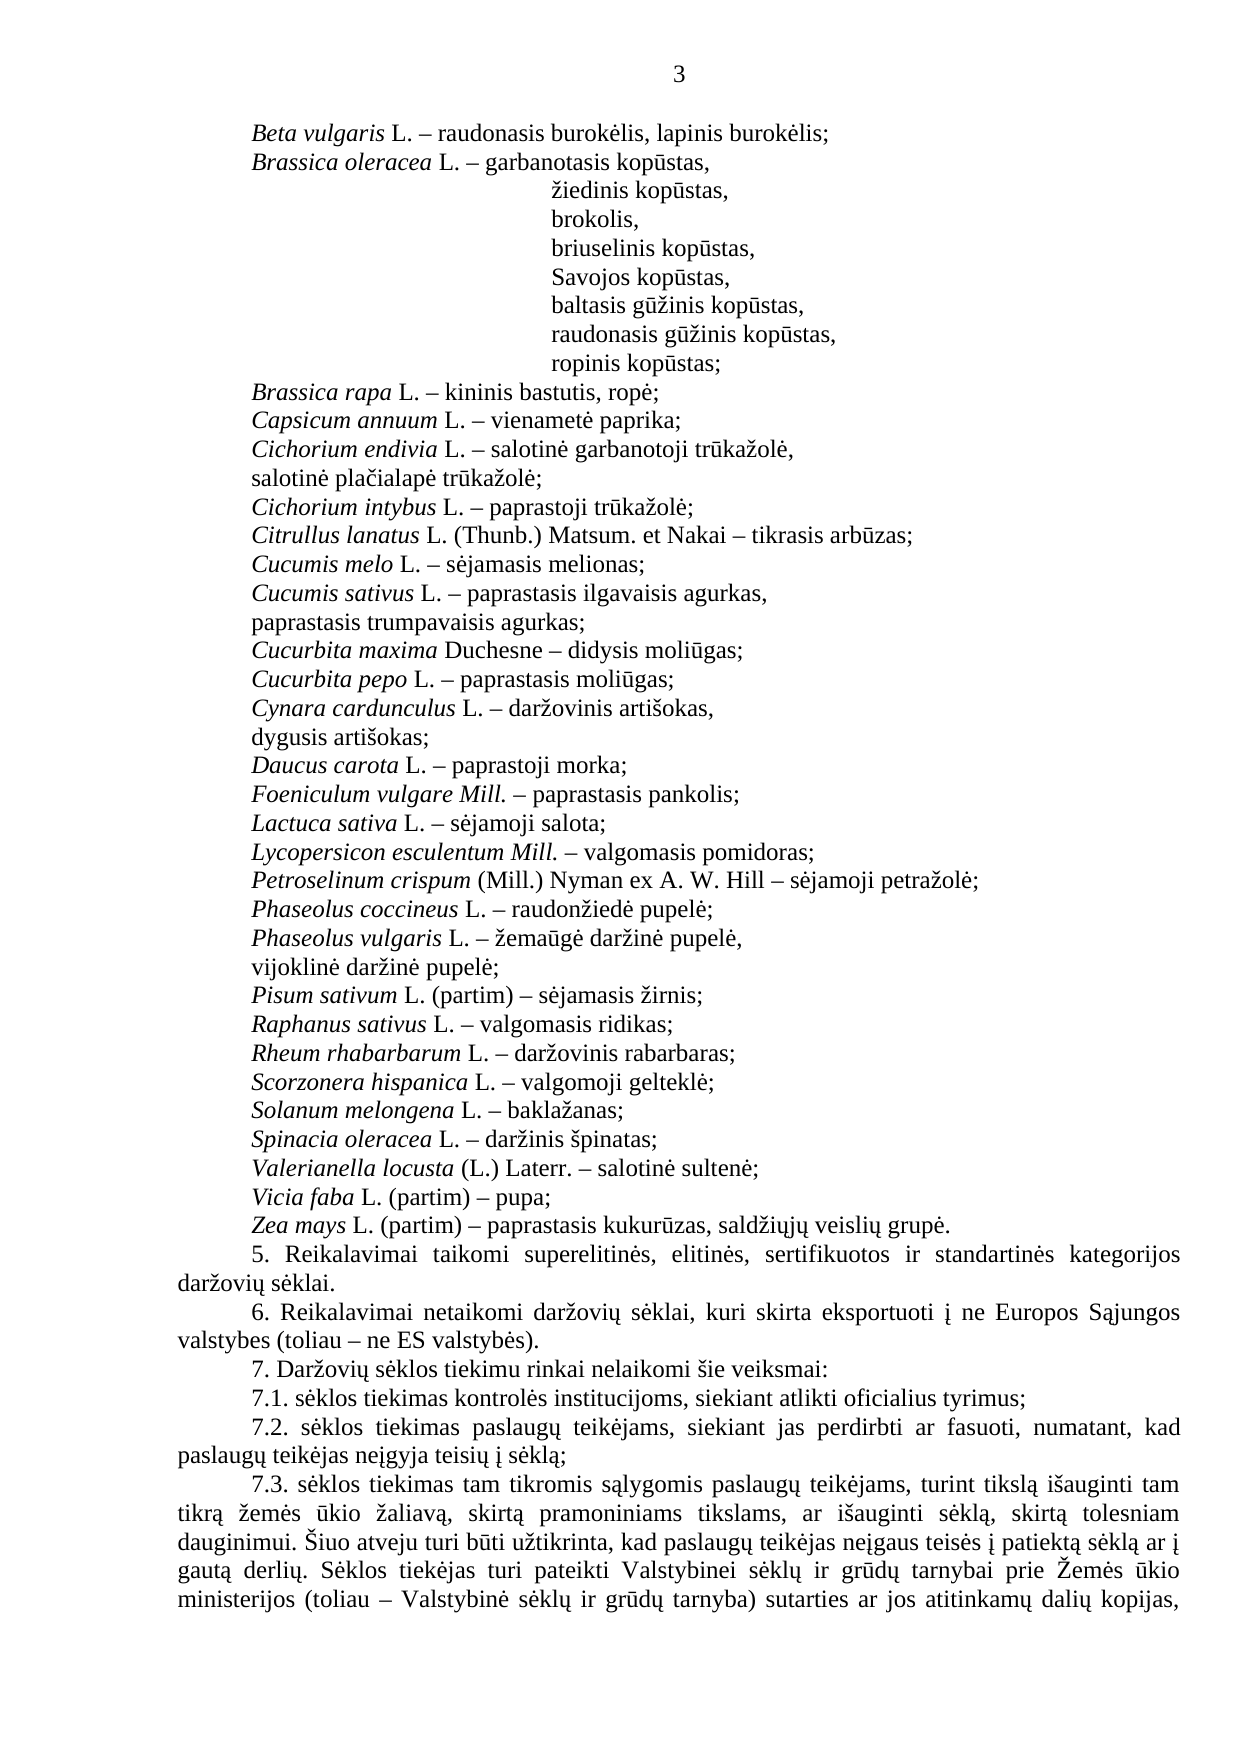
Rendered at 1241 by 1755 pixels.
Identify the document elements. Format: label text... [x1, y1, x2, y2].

text Rheum rhabarbarum L. – daržovinis rabarbaras; [177, 1038, 1181, 1067]
text Savojos kopūstas, [477, 262, 1181, 291]
text Citrullus lanatus L. (Thunb.) Matsum. et Nakai – tikrasis arbūzas; [177, 521, 1181, 549]
text Zea mays L. (partim) – paprastasis kukurūzas, saldžiųjų veislių grupė. [177, 1211, 1181, 1239]
text Daucus carota L. – paprastoji morka; [177, 751, 1181, 779]
text Beta vulgaris L. – raudonasis burokėlis, lapinis burokėlis; [177, 118, 1181, 147]
text Phaseolus coccineus L. – raudonžiedė pupelė; [177, 894, 1181, 923]
text paprastasis trumpavaisis agurkas; [177, 607, 1181, 636]
text Cucumis melo L. – sėjamasis melionas; [177, 549, 1181, 578]
text Lactuca sativa L. – sėjamoji salota; [177, 808, 1181, 837]
text Spinacia oleracea L. – daržinis špinatas; [177, 1124, 1181, 1153]
text Valerianella locusta (L.) Laterr. – salotinė sultenė; [177, 1153, 1181, 1182]
text 7. Daržovių sėklos tiekimu rinkai nelaikomi šie veiksmai: [177, 1354, 1181, 1383]
text Foeniculum vulgare Mill. – paprastasis pankolis; [177, 779, 1181, 808]
text Cucurbita pepo L. – paprastasis moliūgas; [177, 664, 1181, 693]
text Pisum sativum L. (partim) – sėjamasis žirnis; [177, 981, 1181, 1009]
text Petroselinum crispum (Mill.) Nyman ex A. W. Hill – sėjamoji petražolė; [177, 866, 1181, 894]
text Raphanus sativus L. – valgomasis ridikas; [177, 1009, 1181, 1038]
text Cucurbita maxima Duchesne – didysis moliūgas; [177, 636, 1181, 664]
text 7.1. sėklos tiekimas kontrolės institucijoms, siekiant atlikti oficialius tyrimus; [177, 1383, 1181, 1412]
text Scorzonera hispanica L. – valgomoji gelteklė; [177, 1067, 1181, 1096]
text Brassica rapa L. – kininis bastutis, ropė; [177, 377, 1181, 406]
text 7.2. sėklos tiekimas paslaugų teikėjams, siekiant jas perdirbti ar fasuoti, numatant, kad paslaugų teikėjas neįgyja teisių į sėklą; [177, 1412, 1181, 1469]
text Cichorium endivia L. – salotinė garbanotoji trūkažolė, [177, 434, 1181, 463]
text ropinis kopūstas; [477, 348, 1181, 377]
text Vicia faba L. (partim) – pupa; [177, 1182, 1181, 1211]
text briuselinis kopūstas, [477, 233, 1181, 262]
text raudonasis gūžinis kopūstas, [477, 319, 1181, 348]
text baltasis gūžinis kopūstas, [477, 291, 1181, 319]
text 5. Reikalavimai taikomi superelitinės, elitinės, sertifikuotos ir standartinės kategorijos daržovių sėklai. [177, 1239, 1181, 1297]
text 6. Reikalavimai netaikomi daržovių sėklai, kuri skirta eksportuoti į ne Europos Sąjungos valstybes (toliau – ne ES valstybės). [177, 1297, 1181, 1354]
text žiedinis kopūstas, [477, 176, 1181, 204]
text Solanum melongena L. – baklažanas; [177, 1096, 1181, 1124]
text Cynara cardunculus L. – daržovinis artišokas, [177, 693, 1181, 722]
text brokolis, [477, 204, 1181, 233]
text salotinė plačialapė trūkažolė; [177, 463, 1181, 492]
text Cichorium intybus L. – paprastoji trūkažolė; [177, 492, 1181, 521]
text Cucumis sativus L. – paprastasis ilgavaisis agurkas, [177, 578, 1181, 607]
text dygusis artišokas; [177, 722, 1181, 751]
text Capsicum annuum L. – vienametė paprika; [177, 406, 1181, 434]
text vijoklinė daržinė pupelė; [177, 952, 1181, 981]
text Lycopersicon esculentum Mill. – valgomasis pomidoras; [177, 837, 1181, 866]
text Phaseolus vulgaris L. – žemaūgė daržinė pupelė, [177, 923, 1181, 952]
text Brassica oleracea L. – garbanotasis kopūstas, [177, 147, 1181, 176]
text 7.3. sėklos tiekimas tam tikromis sąlygomis paslaugų teikėjams, turint tikslą išauginti tam tikrą žemės ūkio žaliavą, skirtą pramoniniams tikslams, ar išauginti sėklą, skirtą tolesniam dauginimui. Šiuo atveju turi būti užtikrinta, kad paslaugų teikėjas neįgaus teisės į patiektą sėklą ar į gautą derlių. Sėklos tiekėjas turi pateikti Valstybinei sėklų ir grūdų tarnybai prie Žemės ūkio ministerijos (toliau – Valstybinė sėklų ir grūdų tarnyba) sutarties ar jos atitinkamų dalių kopijas, [177, 1469, 1181, 1613]
